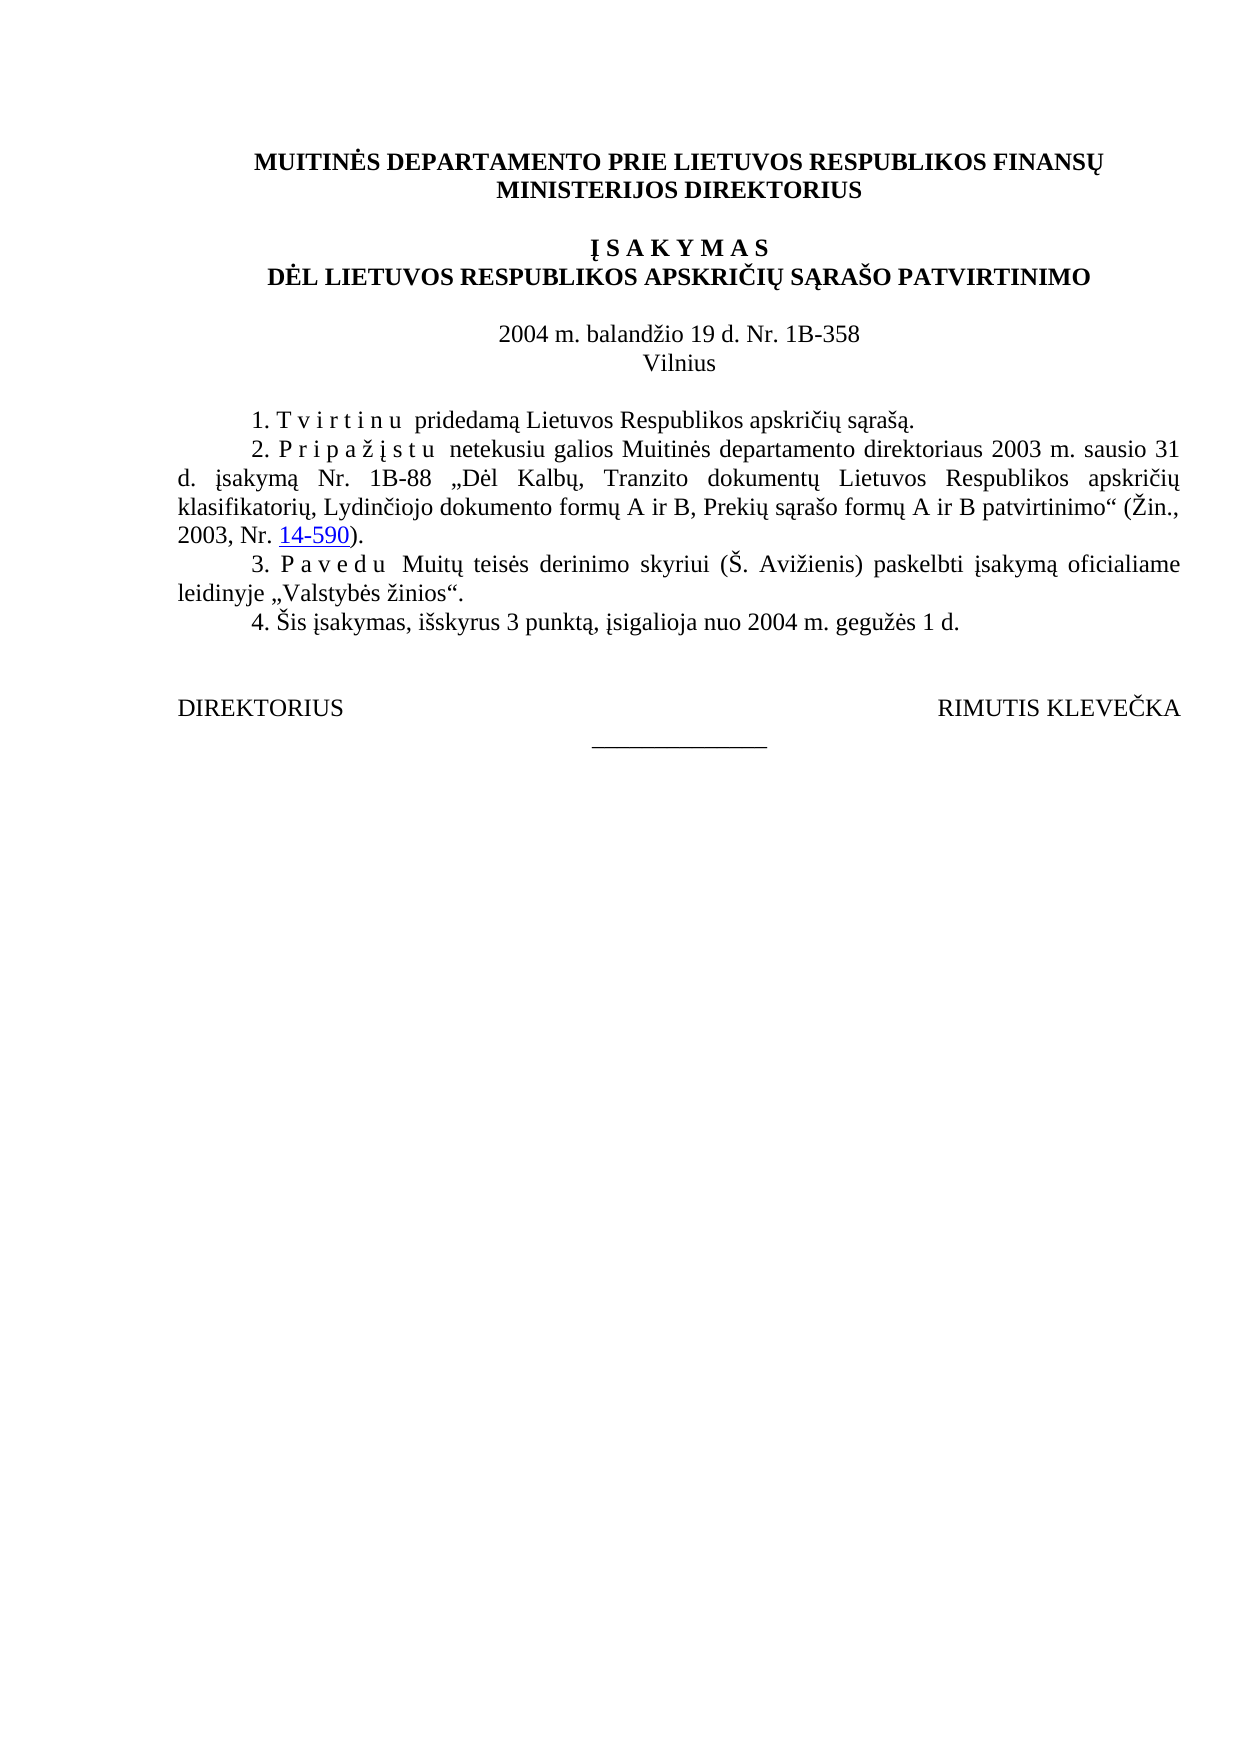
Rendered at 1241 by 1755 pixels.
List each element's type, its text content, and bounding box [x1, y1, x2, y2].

text 2. Pripažįstu netekusiu galios Muitinės departamento direktoriaus 2003 m. sausio 31 d. įsakymą Nr. 1B-88 „Dėl Kalbų, Tranzito dokumentų Lietuvos Respublikos apskričių klasifikatorių, Lydinčiojo dokumento formų A ir B, Prekių sąrašo formų A ir B patvirtinimo“ (Žin., 2003, Nr. 14-590). [177, 434, 1181, 549]
text 4. Šis įsakymas, išskyrus 3 punktą, įsigalioja nuo 2004 m. gegužės 1 d. [177, 607, 1181, 636]
text ______________ [177, 722, 1181, 751]
text MUITINĖS DEPARTAMENTO PRIE LIETUVOS RESPUBLIKOS FINANSŲ MINISTERIJOS DIREKTORIUS [177, 147, 1181, 204]
text 1. Tvirtinu pridedamą Lietuvos Respublikos apskričių sąrašą. [177, 406, 1181, 434]
text DIREKTORIUS RIMUTIS KLEVEČKA [177, 693, 1181, 722]
text Į S A K Y M A S [177, 233, 1181, 262]
text DĖL LIETUVOS RESPUBLIKOS APSKRIČIŲ SĄRAŠO PATVIRTINIMO [177, 262, 1181, 291]
text Vilnius [177, 348, 1181, 377]
text 3. Pavedu Muitų teisės derinimo skyriui (Š. Avižienis) paskelbti įsakymą oficialiame leidinyje „Valstybės žinios“. [177, 549, 1181, 607]
text 2004 m. balandžio 19 d. Nr. 1B-358 [177, 319, 1181, 348]
